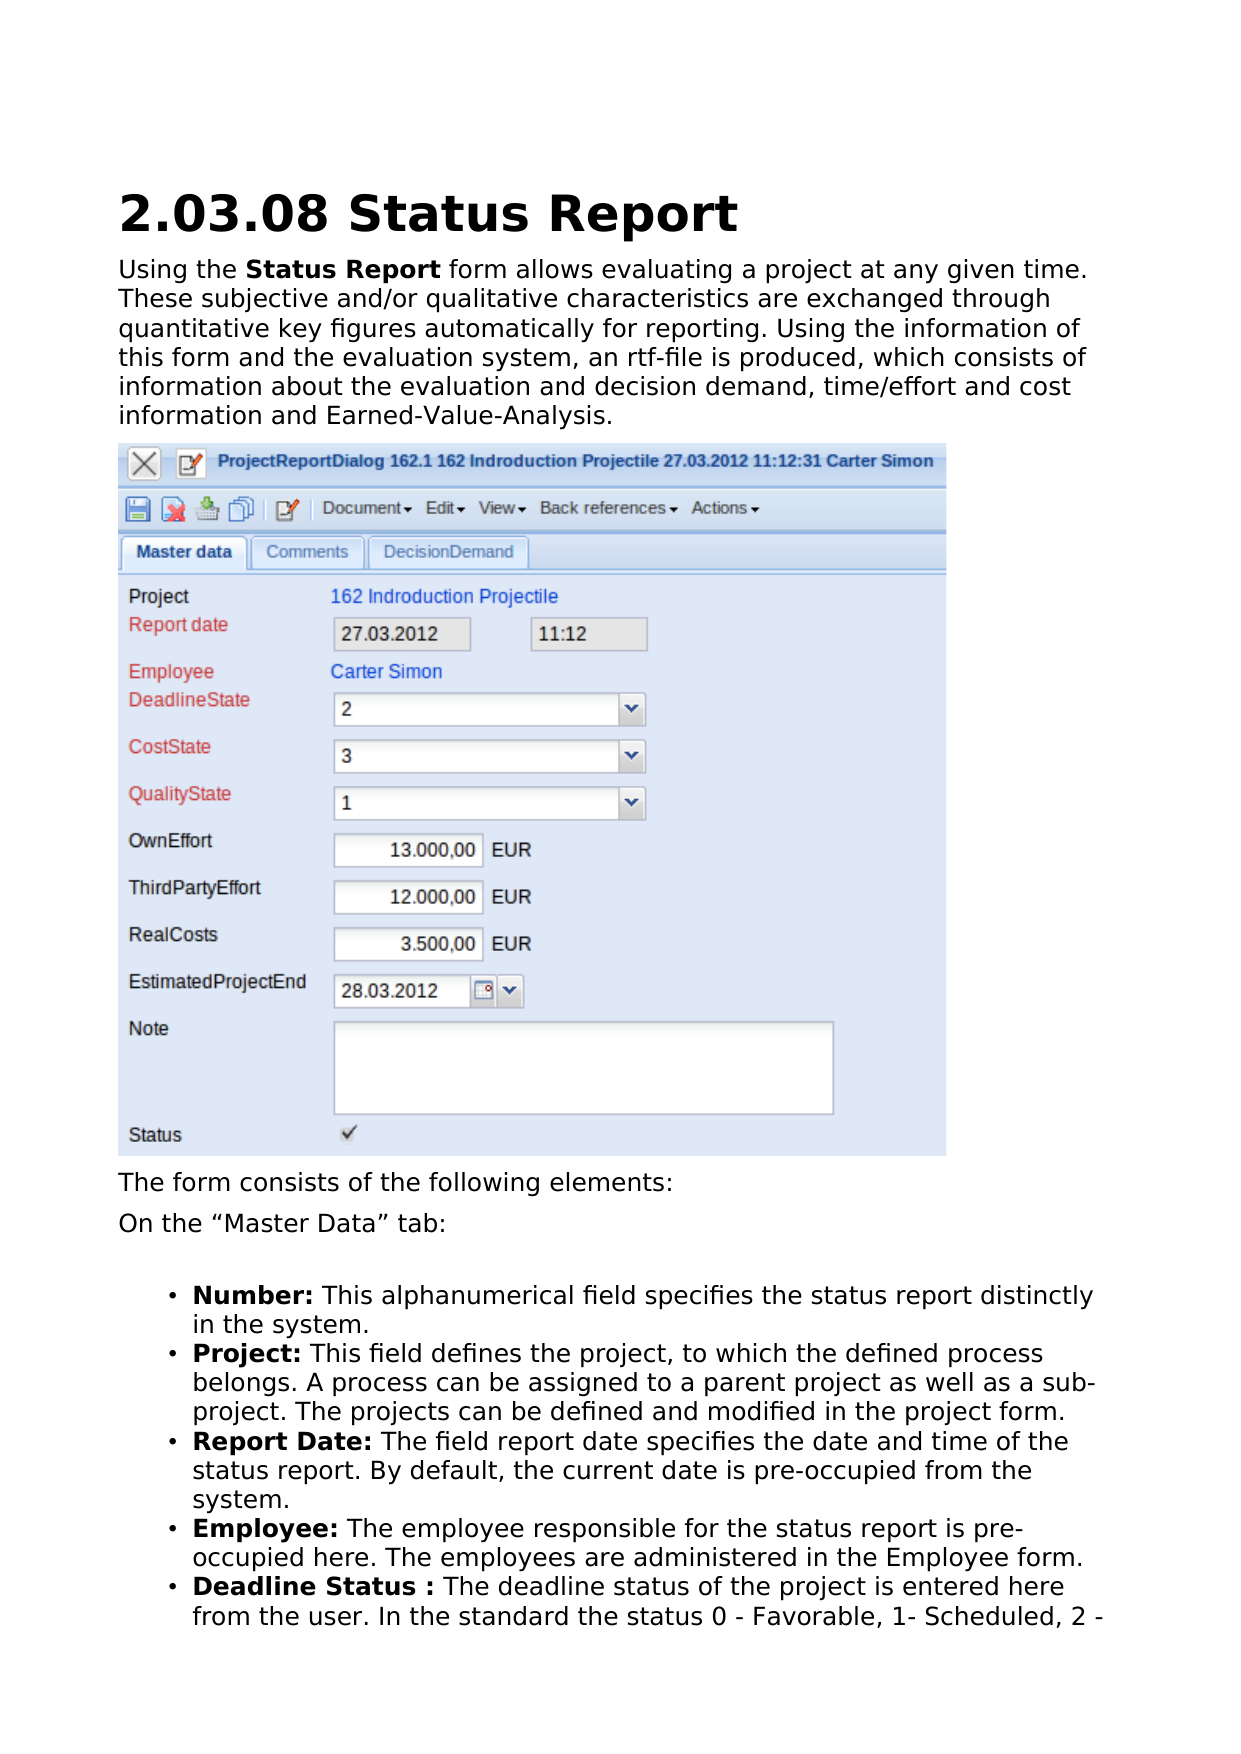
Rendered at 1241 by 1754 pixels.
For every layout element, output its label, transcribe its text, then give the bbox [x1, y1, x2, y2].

subtitle 2.03.08 Status Report [118, 185, 1122, 243]
list Project: This field defines the project, to which the defined process belongs. A process can be assigned to a parent project as well as a sub-project. The projects can be defined and modified in the project form. [177, 1339, 1122, 1427]
list Employee: The employee responsible for the status report is pre-occupied here. The employees are administered in the Employee form. [177, 1514, 1122, 1572]
list Deadline Status : The deadline status of the project is entered here from the user. In the standard the status 0 - Favorable, 1- Scheduled, 2 [177, 1572, 1122, 1631]
text The form consists of the following elements: [118, 1168, 1122, 1197]
picture [118, 443, 947, 1156]
text On the “Master Data” tab: [118, 1210, 1122, 1239]
list Report Date: The field report date specifies the date and time of the status report. By default, the current date is pre-occupied from the system. [177, 1427, 1122, 1514]
list Number: This alphanumerical field specifies the status report distinctly in the system. [177, 1281, 1122, 1339]
text Using the Status Report form allows evaluating a project at any given time. These subjective and/or qualitative characteristics are exchanged through quantitative key figures automatically for reporting. Using the information of this form and the evaluation system, an rtf-file is produced, which consists of information about the evaluation and decision demand, time/effort and cost information and Earned-Value-Analysis. [118, 256, 1122, 431]
